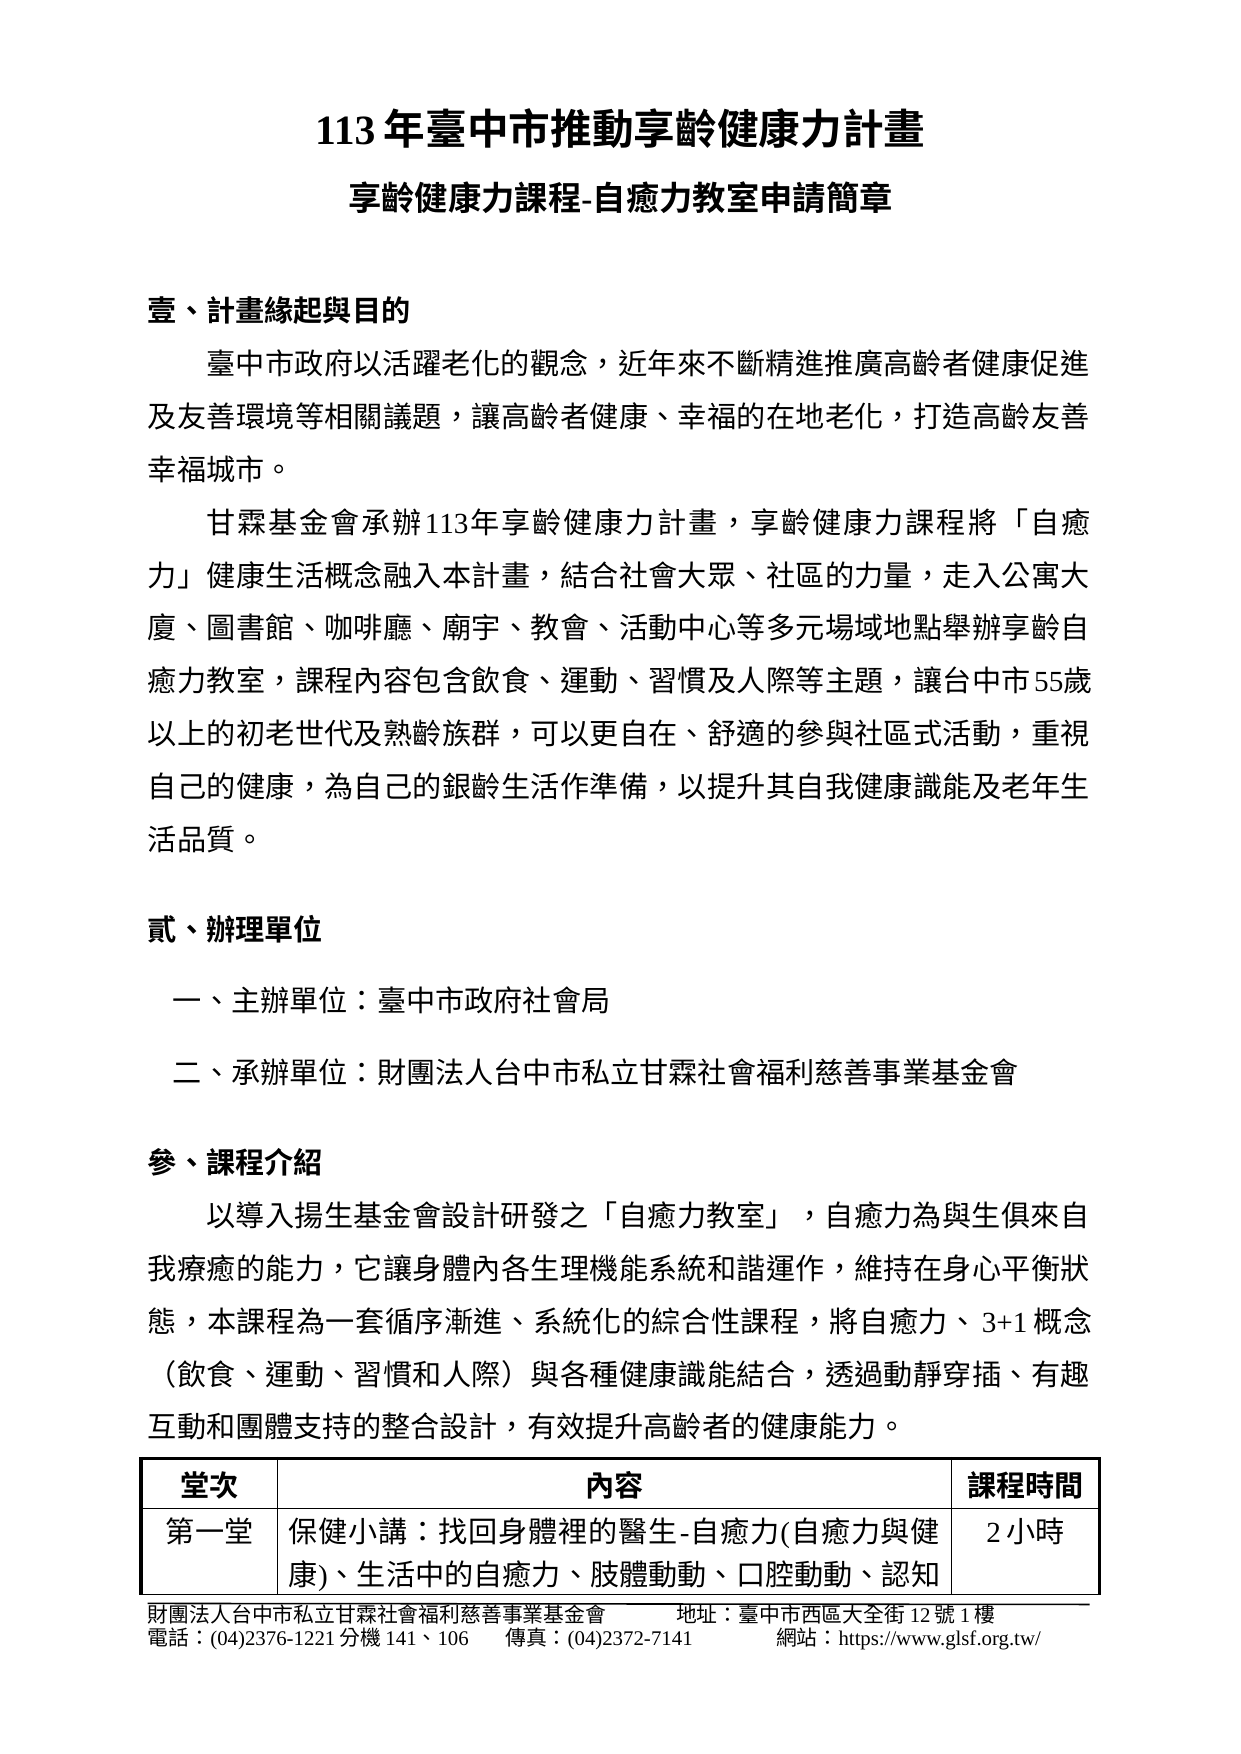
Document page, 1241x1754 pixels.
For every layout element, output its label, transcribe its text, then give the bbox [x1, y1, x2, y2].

text 臺中市政府以活躍老化的觀念，近年來不斷精進推廣高齡者健康促進及友善環境等相關議題，讓高齡者健康、幸福的在地老化，打造高齡友善幸福城市。 [148, 341, 1092, 489]
table_cell 保健小講：找回身體裡的醫生-自癒力(自癒力與健康)、生活中的自癒力、肢體動動、口腔動動、認知 [278, 1509, 951, 1593]
table_header 課程時間 [952, 1460, 1098, 1508]
table_cell 2小時 [952, 1509, 1098, 1593]
text 壹、計畫緣起與目的 [148, 288, 1092, 330]
table_header 堂次 [143, 1460, 277, 1508]
text 享齡健康力課程-自癒力教室申請簡章 [148, 172, 1092, 220]
text 參、課程介紹 [148, 1140, 1092, 1182]
text 甘霖基金會承辦113年享齡健康力計畫，享齡健康力課程將「自癒力」健康生活概念融入本計畫，結合社會大眾、社區的力量，走入公寓大廈、圖書館、咖啡廳、廟宇、教會、活動中心等多元場域地點舉辦享齡自癒力教室，課程內容包含飲食、運動、習慣及人際等主題，讓台中市55歲以上的初老世代及熟齡族群，可以更自在、舒適的參與社區式活動，重視自己的健康，為自己的銀齡生活作準備，以提升其自我健康識能及老年生活品質。 [148, 499, 1092, 858]
table_header 內容 [278, 1460, 951, 1508]
text 以導入揚生基金會設計研發之「自癒力教室」，自癒力為與生俱來自我療癒的能力，它讓身體內各生理機能系統和諧運作，維持在身心平衡狀態，本課程為一套循序漸進、系統化的綜合性課程，將自癒力、3+1概念（飲食、運動、習慣和人際）與各種健康識能結合，透過動靜穿插、有趣互動和團體支持的整合設計，有效提升高齡者的健康能力。 [148, 1193, 1092, 1446]
table_cell 第一堂 [143, 1509, 277, 1593]
text 貳、辦理單位 [148, 906, 1092, 949]
text 二、承辦單位：財團法人台中市私立甘霖社會福利慈善事業基金會 [173, 1049, 1092, 1092]
text 一、主辦單位：臺中市政府社會局 [173, 978, 1092, 1020]
text 113年臺中市推動享齡健康力計畫 [148, 96, 1092, 157]
